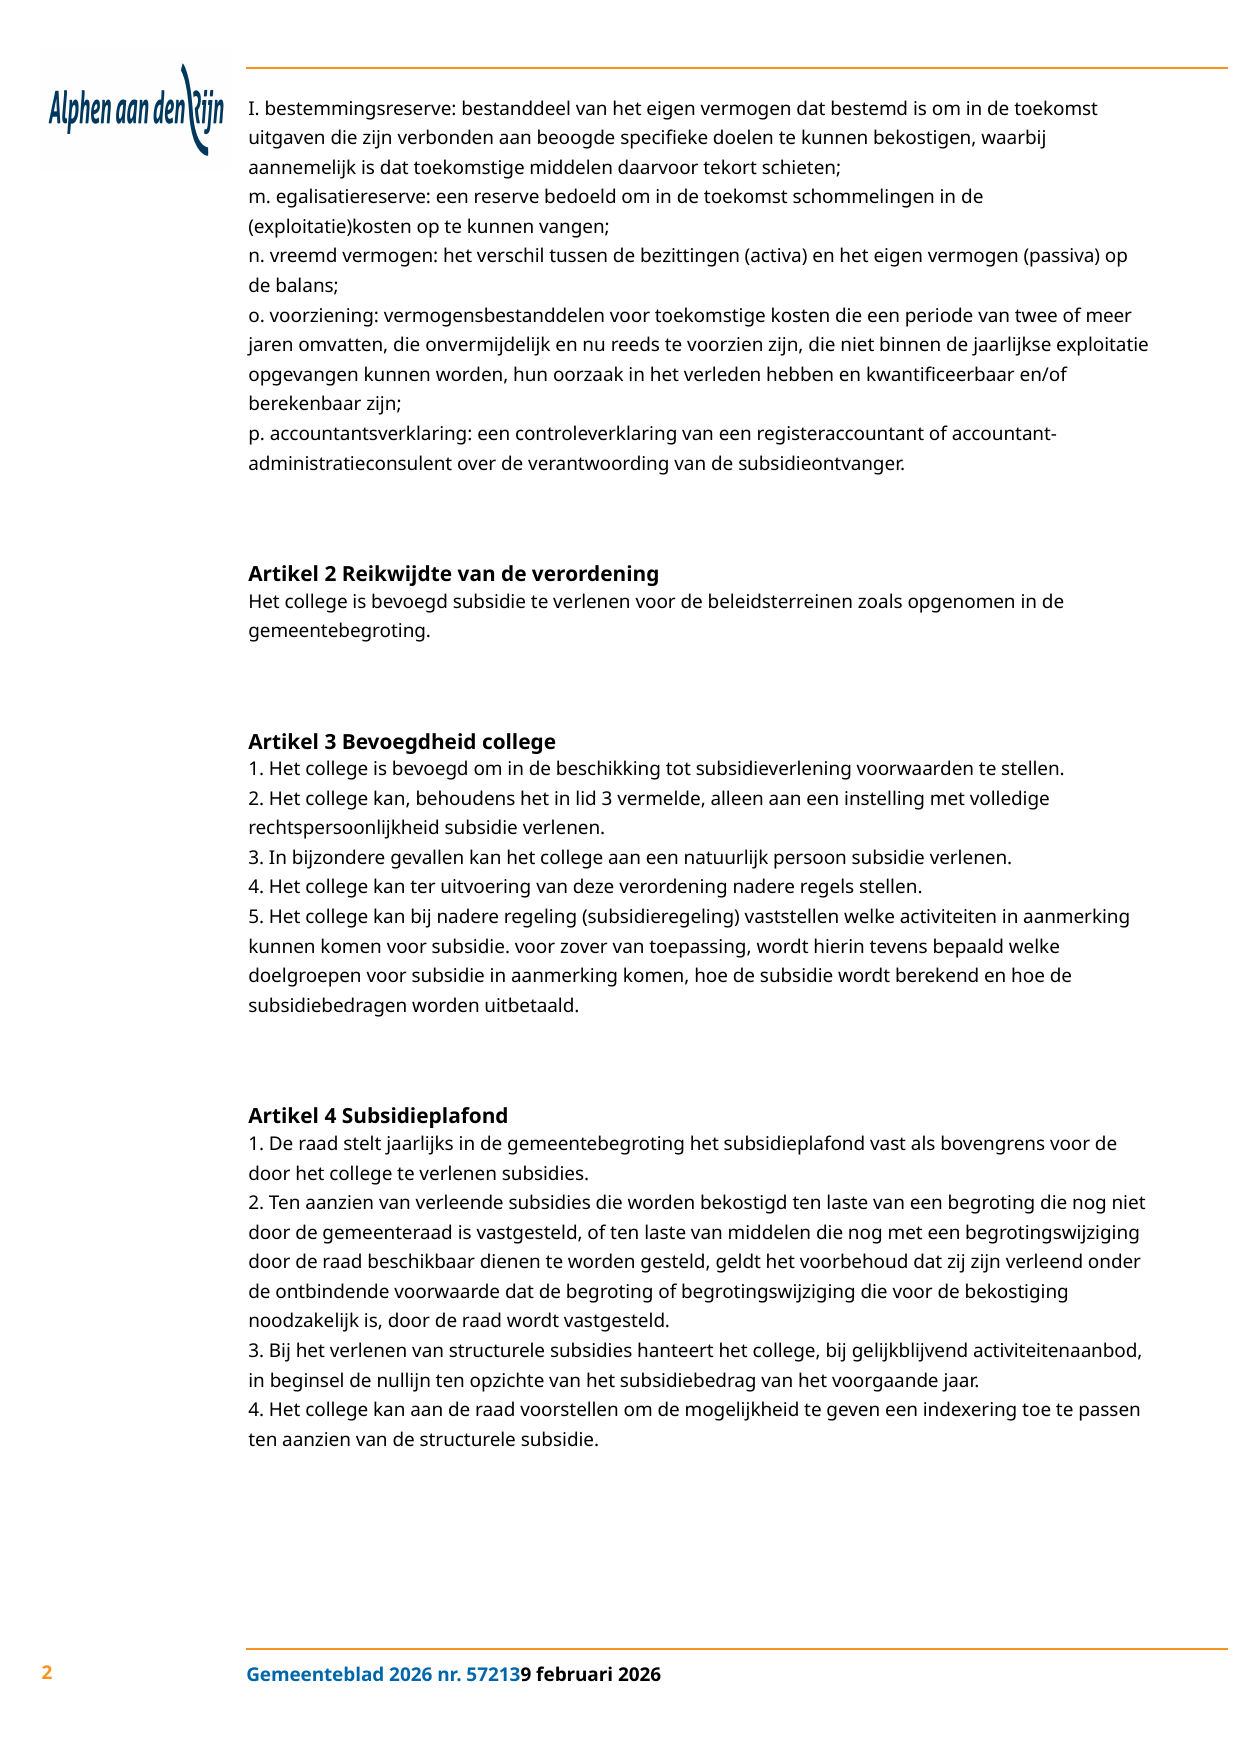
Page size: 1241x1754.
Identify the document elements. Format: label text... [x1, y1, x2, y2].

text Het college is bevoegd subsidie te verlenen voor de beleidsterreinen zoals opgenomen in de gemeentebegroting. [248, 588, 1152, 643]
picture [41, 47, 231, 172]
text 2. Ten aanzien van verleende subsidies die worden bekostigd ten laste van een begroting die nog niet door de gemeenteraad is vastgesteld, of ten laste van middelen die nog met een begrotingswijziging door de raad beschikbaar dienen te worden gesteld, geldt het voorbehoud dat zij zijn verleend onder de ontbindende voorwaarde dat de begroting of begrotingswijziging die voor de bekostiging noodzakelijk is, door de raad wordt vastgesteld. [248, 1189, 1152, 1333]
text 4. Het college kan aan de raad voorstellen om de mogelijkheid te geven een indexering toe te passen ten aanzien van de structurele subsidie. [248, 1396, 1152, 1452]
text n. vreemd vermogen: het verschil tussen de bezittingen (activa) en het eigen vermogen (passiva) op de balans; [248, 243, 1152, 298]
text 1. De raad stelt jaarlijks in de gemeentebegroting het subsidieplafond vast als bovengrens voor de door het college te verlenen subsidies. [248, 1130, 1152, 1185]
text 4. Het college kan ter uitvoering van deze verordening nadere regels stellen. [248, 874, 1152, 899]
text Artikel 4 Subsidieplafond [248, 1102, 1152, 1130]
text 5. Het college kan bij nadere regeling (subsidieregeling) vaststellen welke activiteiten in aanmerking kunnen komen voor subsidie. voor zover van toepassing, wordt hierin tevens bepaald welke doelgroepen voor subsidie in aanmerking komen, hoe de subsidie wordt berekend en hoe de subsidiebedragen worden uitbetaald. [248, 903, 1152, 1018]
text m. egalisatiereserve: een reserve bedoeld om in de toekomst schommelingen in de (exploitatie)kosten op te kunnen vangen; [248, 183, 1152, 239]
text 2. Het college kan, behoudens het in lid 3 vermelde, alleen aan een instelling met volledige rechtspersoonlijkheid subsidie verlenen. [248, 785, 1152, 840]
text 3. Bij het verlenen van structurele subsidies hanteert het college, bij gelijkblijvend activiteitenaanbod, in beginsel de nullijn ten opzichte van het subsidiebedrag van het voorgaande jaar. [248, 1337, 1152, 1392]
text I. bestemmingsreserve: bestanddeel van het eigen vermogen dat bestemd is om in de toekomst uitgaven die zijn verbonden aan beoogde specifieke doelen te kunnen bekostigen, waarbij aannemelijk is dat toekomstige middelen daarvoor tekort schieten; [248, 95, 1152, 180]
text o. voorziening: vermogensbestanddelen voor toekomstige kosten die een periode van twee of meer jaren omvatten, die onvermijdelijk en nu reeds te voorzien zijn, die niet binnen de jaarlijkse exploitatie opgevangen kunnen worden, hun oorzaak in het verleden hebben en kwantificeerbaar en/of berekenbaar zijn; [248, 302, 1152, 416]
text p. accountantsverklaring: een controleverklaring van een registeraccountant of accountant-administratieconsulent over de verantwoording van de subsidieontvanger. [248, 420, 1152, 476]
text Artikel 2 Reikwijdte van de verordening [248, 559, 1152, 588]
text 1. Het college is bevoegd om in de beschikking tot subsidieverlening voorwaarden te stellen. [248, 755, 1152, 781]
text 3. In bijzondere gevallen kan het college aan een natuurlijk persoon subsidie verlenen. [248, 844, 1152, 870]
text Artikel 3 Bevoegdheid college [248, 727, 1152, 755]
